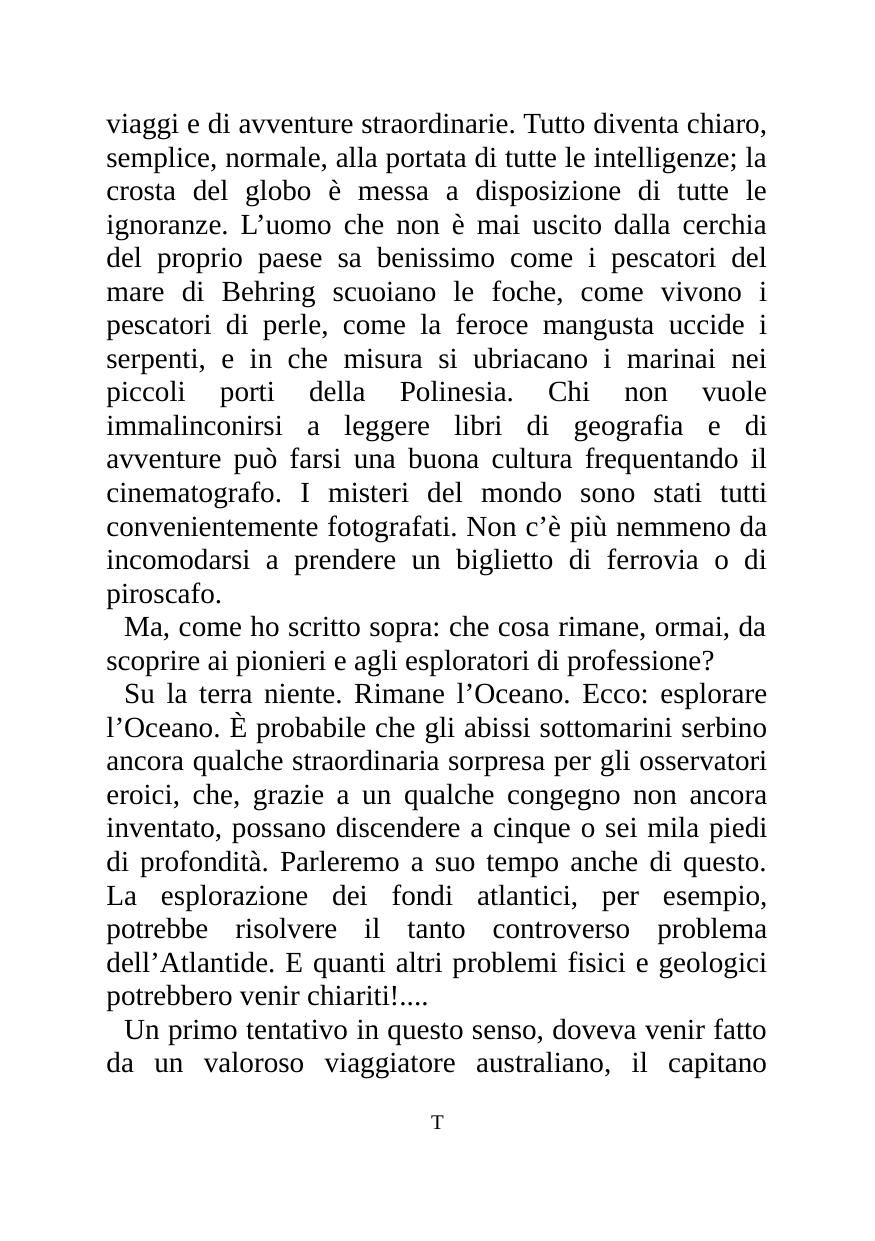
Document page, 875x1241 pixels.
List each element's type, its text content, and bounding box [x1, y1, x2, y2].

text Ma, come ho scritto sopra: che cosa rimane, ormai, da scoprire ai pionieri e agli esploratori di professione? [106, 609, 768, 676]
text Su la terra niente. Rimane l’Oceano. Ecco: esplorare l’Oceano. È probabile che gli abissi sottomarini serbino ancora qualche straordinaria sorpresa per gli osservatori eroici, che, grazie a un qualche congegno non ancora inventato, possano discendere a cinque o sei mila piedi di profondità. Parleremo a suo tempo anche di questo. La esplorazione dei fondi atlantici, per esempio, potrebbe risolvere il tanto controverso problema dell’Atlantide. E quanti altri problemi fisici e geologici potrebbero venir chiariti!.... [106, 676, 768, 1012]
text Un primo tentativo in questo senso, doveva venir fatto da un valoroso viaggiatore australiano, il capitano [106, 1012, 768, 1079]
text viaggi e di avventure straordinarie. Tutto diventa chiaro, semplice, normale, alla portata di tutte le intelligenze; la crosta del globo è messa a disposizione di tutte le ignoranze. L’uomo che non è mai uscito dalla cerchia del proprio paese sa benissimo come i pescatori del mare di Behring scuoiano le foche, come vivono i pescatori di perle, come la feroce mangusta uccide i serpenti, e in che misura si ubriacano i marinai nei piccoli porti della Polinesia. Chi non vuole immalinconirsi a leggere libri di geografia e di avventure può farsi una buona cultura frequentando il cinematografo. I misteri del mondo sono stati tutti convenientemente fotografati. Non c’è più nemmeno da incomodarsi a prendere un biglietto di ferrovia o di piroscafo. [106, 106, 768, 609]
